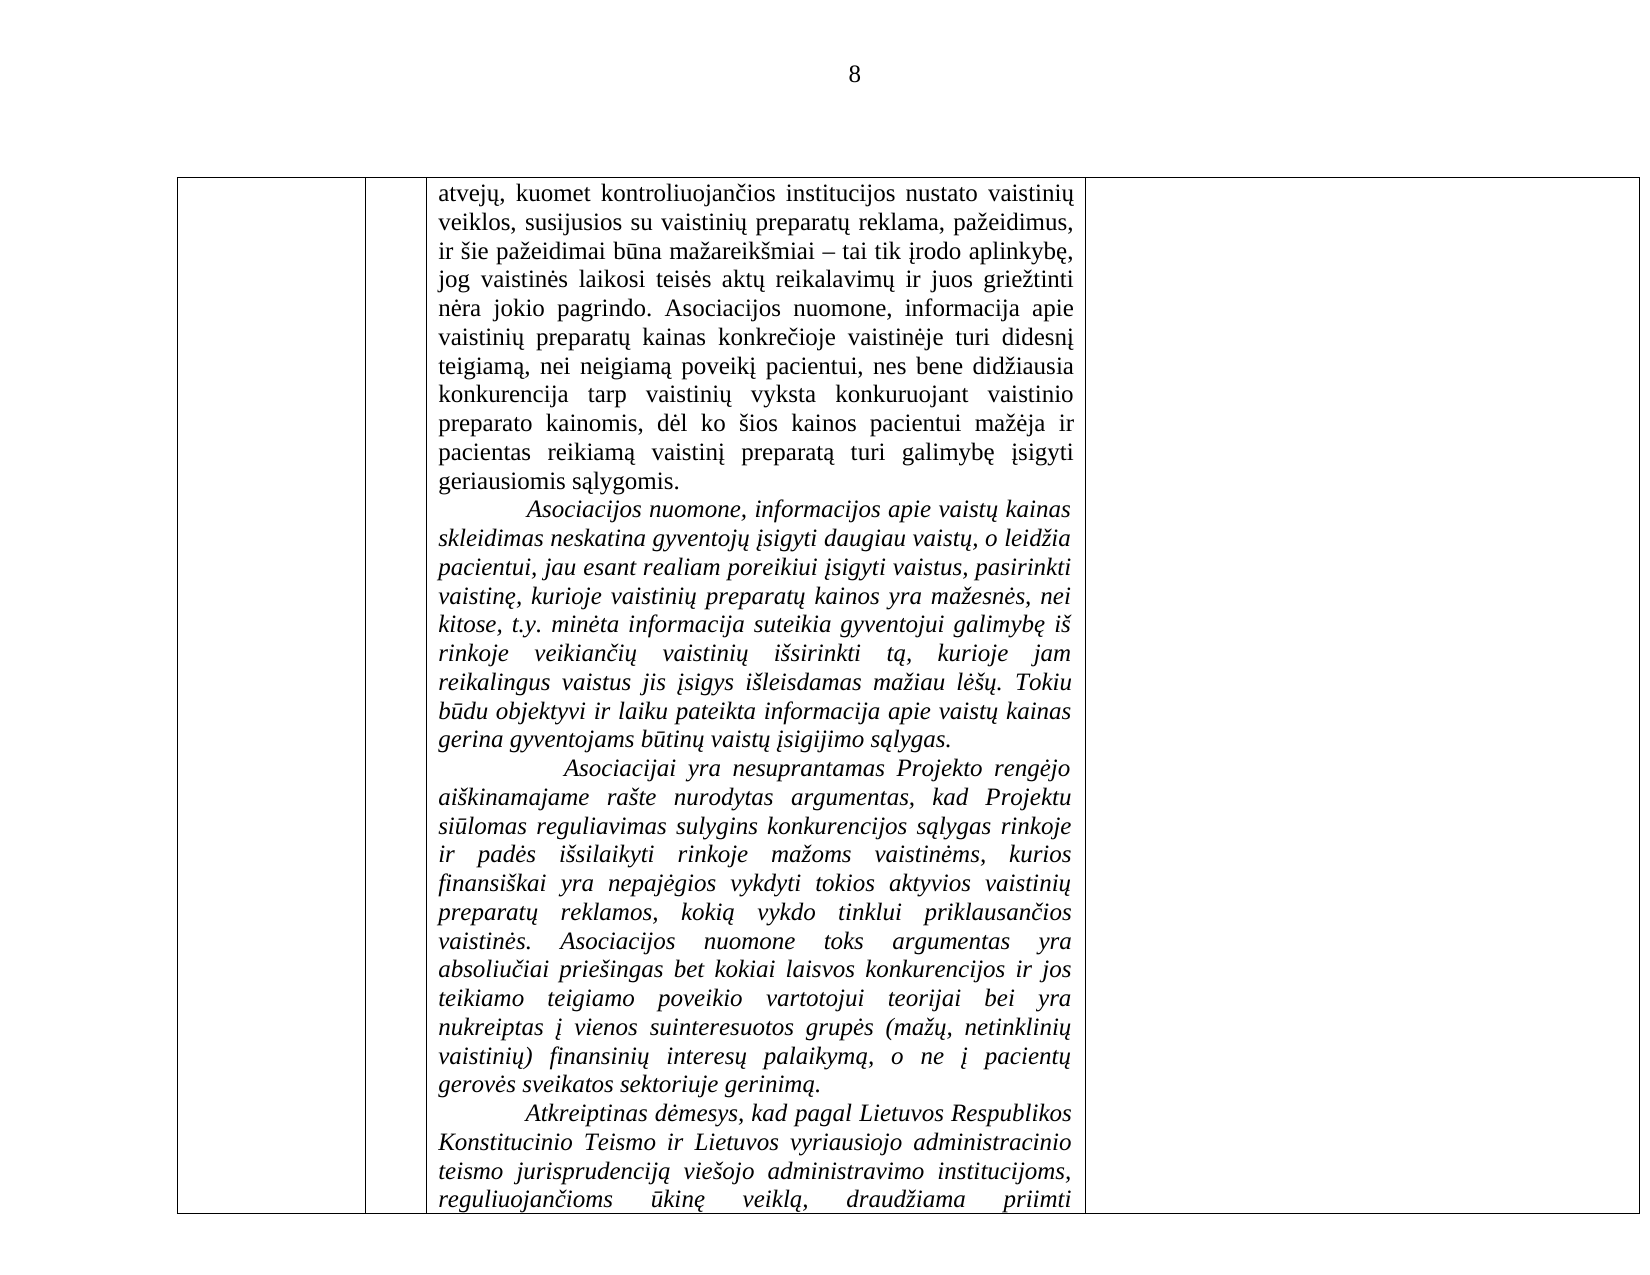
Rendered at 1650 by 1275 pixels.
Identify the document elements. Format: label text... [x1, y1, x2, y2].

table_cell [366, 178, 426, 1213]
table_cell [1086, 178, 1639, 1213]
table_cell [178, 178, 365, 1213]
table_cell atvejų, kuomet kontroliuojančios institucijos nustato vaistinių veiklos, susijusios su vaistinių preparatų reklama, pažeidimus, ir šie pažeidimai būna mažareikšmiai – tai tik įrodo aplinkybę, jog vaistinės laikosi teisės aktų reikalavimų ir juos griežtinti nėra jokio pagrindo. Asociacijos nuomone, informacija apie vaistinių preparatų kainas konkrečioje vaistinėje turi didesnį teigiamą, nei neigiamą poveikį pacientui, nes bene didžiausia konkurencija tarp vaistinių vyksta konkuruojant vaistinio preparato kainomis, dėl ko šios kainos pacientui mažėja ir pacientas reikiamą vaistinį preparatą turi galimybę įsigyti geriausiomis sąlygomis. Asociacijos nuomone, informacijos apie vaistų kainas skleidimas neskatina gyventojų įsigyti daugiau vaistų, o leidžia pacientui, jau esant realiam poreikiui įsigyti vaistus, pasirinkti vaistinę, kurioje vaistinių preparatų kainos yra mažesnės, nei kitose, t.y. minėta informacija suteikia gyventojui galimybę iš rinkoje veikiančių vaistinių išsirinkti tą, kurioje jam reikalingus vaistus jis įsigys išleisdamas mažiau lėšų. Tokiu būdu objektyvi ir laiku pateikta informacija apie vaistų kainas gerina gyventojams būtinų vaistų įsigijimo sąlygas. Asociacijai yra nesuprantamas Projekto rengėjo aiškinamajame rašte nurodytas argumentas, kad Projektu siūlomas reguliavimas sulygins konkurencijos sąlygas rinkoje ir padės išsilaikyti rinkoje mažoms vaistinėms, kurios finansiškai yra nepajėgios vykdyti tokios aktyvios vaistinių preparatų reklamos, kokią vykdo tinklui priklausančios vaistinės. Asociacijos nuomone toks argumentas yra absoliučiai priešingas bet kokiai laisvos konkurencijos ir jos teikiamo teigiamo poveikio vartotojui teorijai bei yra nukreiptas į vienos suinteresuotos grupės (mažų, netinklinių vaistinių) finansinių interesų palaikymą, o ne į pacientų gerovės sveikatos sektoriuje gerinimą. Atkreiptinas dėmesys, kad pagal Lietuvos Respublikos Konstitucinio Teismo ir Lietuvos vyriausiojo administracinio teismo jurisprudenciją viešojo administravimo institucijoms, reguliuojančioms ūkinę veiklą, draudžiama priimti [427, 178, 1085, 1213]
